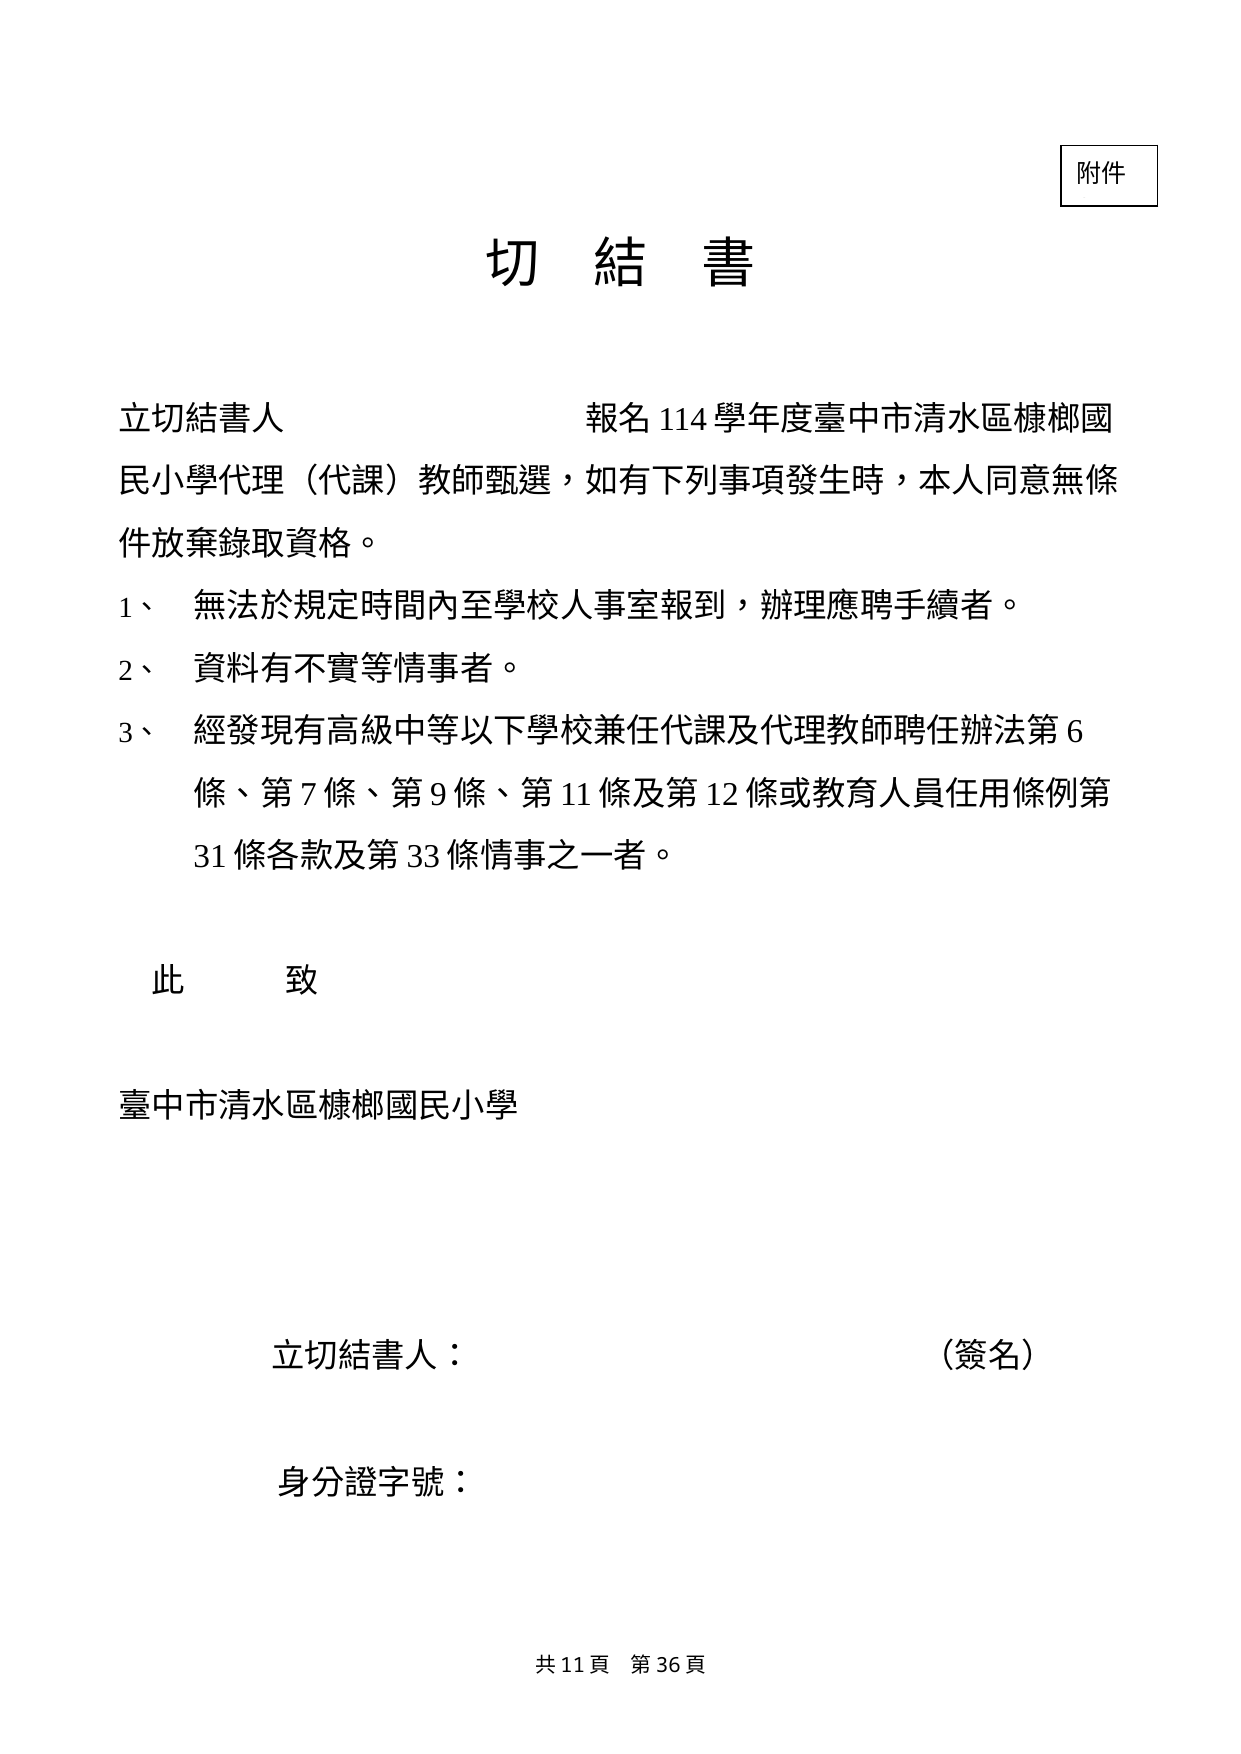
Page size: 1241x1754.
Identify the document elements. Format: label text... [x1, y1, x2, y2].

list 經發現有高級中等以下學校兼任代課及代理教師聘任辦法第6條、第7條、第9條、第11條及第12條或教育人員任用條例第31條各款及第33條情事之一者。 [118, 686, 1122, 874]
text 此 致 [118, 936, 1122, 999]
text 身分證字號： [118, 1436, 1122, 1499]
list 資料有不實等情事者。 [118, 624, 1122, 686]
list 無法於規定時間內至學校人事室報到，辦理應聘手續者。 [118, 561, 1122, 624]
text 切 結 書 [1062, 146, 1157, 205]
text 臺中市清水區槺榔國民小學 [118, 1061, 1122, 1124]
text 立切結書人 報名114學年度臺中市清水區槺榔國民小學代理（代課）教師甄選，如有下列事項發生時，本人同意無條件放棄錄取資格。 [118, 374, 1122, 561]
text 立切結書人： （簽名） [118, 1311, 1122, 1374]
text 切 結 書 [118, 186, 1122, 311]
text 附件3 [1077, 154, 1142, 198]
